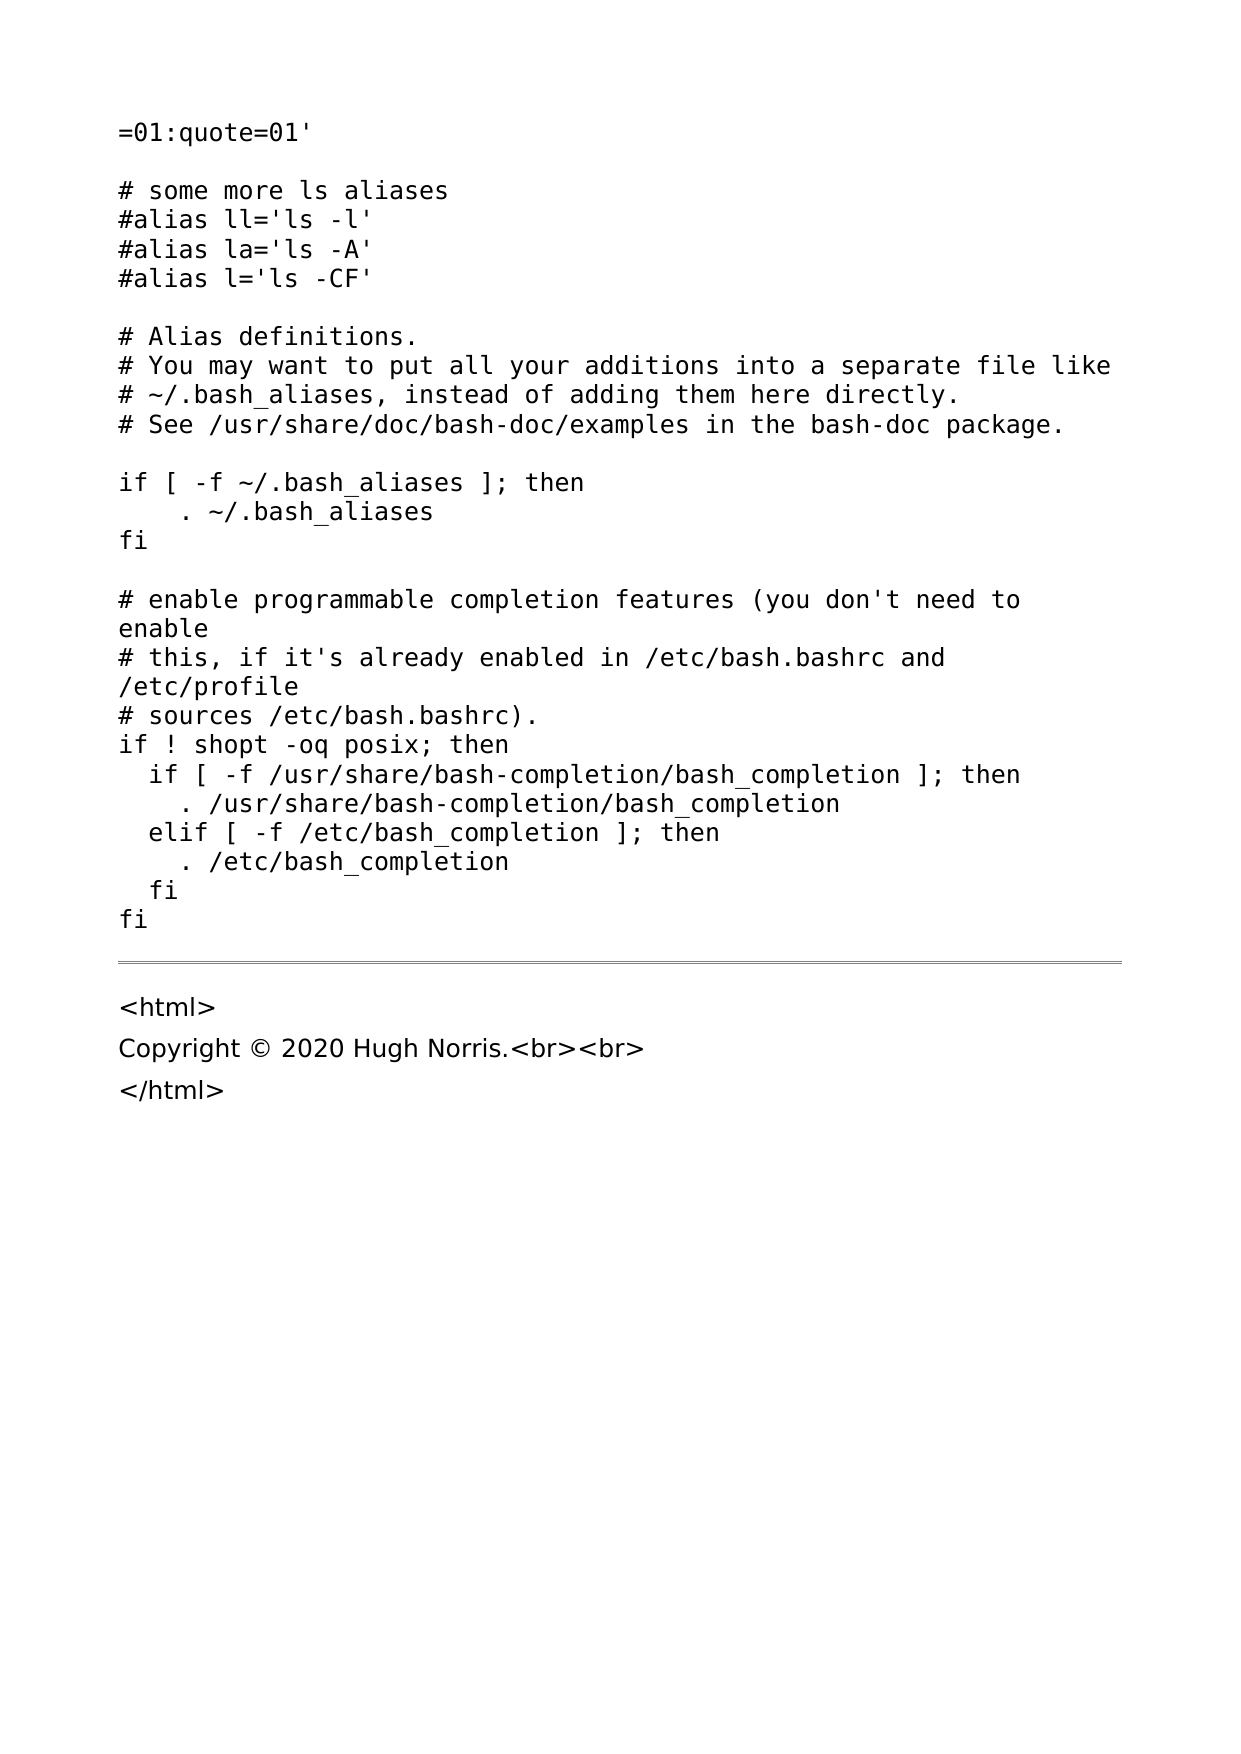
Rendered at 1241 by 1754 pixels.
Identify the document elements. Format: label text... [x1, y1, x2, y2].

text </html> [118, 1076, 1122, 1105]
text <html> [118, 993, 1122, 1022]
text Copyright © 2020 Hugh Norris.<br><br> [118, 1034, 1122, 1064]
text =01:quote=01' # some more ls aliases #alias ll='ls -l' #alias la='ls -A' #alias l='ls -CF' # Alias definitions. # You may want to put all your additions into a separate file like # ~/.bash_aliases, instead of adding them here directly. # See /usr/share/doc/bash-doc/examples in the bash-doc package. if [ -f ~/.bash_aliases ]; then . ~/.bash_aliases fi # enable programmable completion features (you don't need to enable # this, if it's already enabled in /etc/bash.bashrc and /etc/profile # sources /etc/bash.bashrc). if ! shopt -oq posix; then if [ -f /usr/share/bash-completion/bash_completion ]; then . /usr/share/bash-completion/bash_completion elif [ -f /etc/bash_completion ]; then . /etc/bash_completion fi fi [118, 118, 1122, 935]
